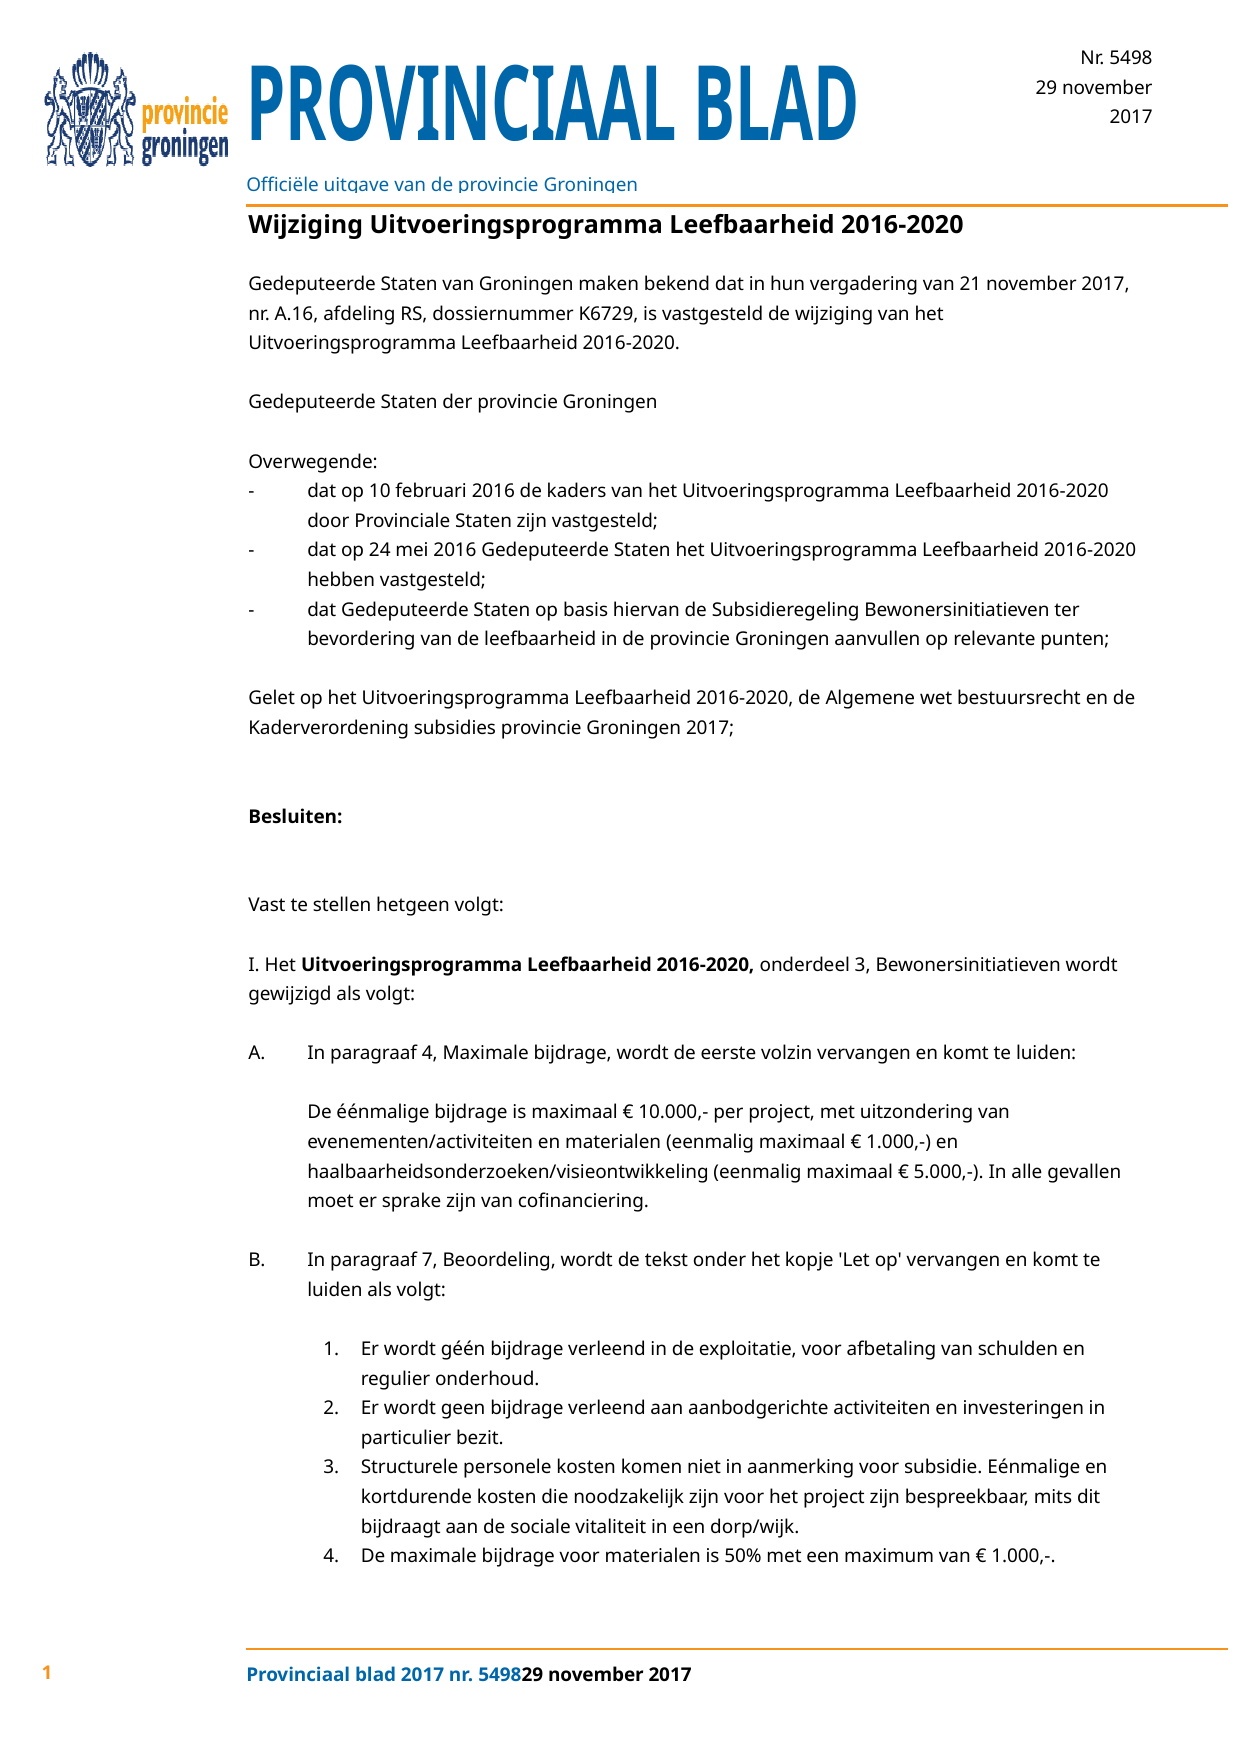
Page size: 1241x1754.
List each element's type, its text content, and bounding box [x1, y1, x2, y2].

picture [41, 47, 231, 172]
list Er wordt géén bijdrage verleend in de exploitatie, voor afbetaling van schulden en regulier onderhoud. [323, 1335, 1152, 1391]
list Er wordt geen bijdrage verleend aan aanbodgerichte activiteiten en investeringen in particulier bezit. [323, 1394, 1152, 1450]
text Gedeputeerde Staten van Groningen maken bekend dat in hun vergadering van 21 november 2017, nr. A.16, afdeling RS, dossiernummer K6729, is vastgesteld de wijziging van het Uitvoeringsprogramma Leefbaarheid 2016-2020. [248, 270, 1152, 355]
text Gelet op het Uitvoeringsprogramma Leefbaarheid 2016-2020, de Algemene wet bestuursrecht en de Kaderverordening subsidies provincie Groningen 2017; [248, 684, 1152, 740]
list Structurele personele kosten komen niet in aanmerking voor subsidie. Eénmalige en kortdurende kosten die noodzakelijk zijn voor het project zijn bespreekbaar, mits dit bijdraagt aan de sociale vitaliteit in een dorp/wijk. [323, 1454, 1152, 1538]
list De éénmalige bijdrage is maximaal € 10.000,- per project, met uitzondering van evenementen/activiteiten en materialen (eenmalig maximaal € 1.000,-) en haalbaarheidsonderzoeken/visieontwikkeling (eenmalig maximaal € 5.000,-). In alle gevallen moet er sprake zijn van cofinanciering. [248, 1099, 1152, 1213]
text Gedeputeerde Staten der provincie Groningen [248, 389, 1152, 414]
text Besluiten: [248, 803, 1152, 828]
text Vast te stellen hetgeen volgt: [248, 892, 1152, 917]
text Wijziging Uitvoeringsprogramma Leefbaarheid 2016-2020 [248, 207, 1152, 241]
text Overwegende: [248, 448, 1152, 473]
list dat op 10 februari 2016 de kaders van het Uitvoeringsprogramma Leefbaarheid 2016-2020 door Provinciale Staten zijn vastgesteld; [248, 477, 1152, 533]
list dat op 24 mei 2016 Gedeputeerde Staten het Uitvoeringsprogramma Leefbaarheid 2016-2020 hebben vastgesteld; [248, 537, 1152, 592]
list In paragraaf 4, Maximale bijdrage, wordt de eerste volzin vervangen en komt te luiden: [248, 1039, 1152, 1065]
list dat Gedeputeerde Staten op basis hiervan de Subsidieregeling Bewonersinitiatieven ter bevordering van de leefbaarheid in de provincie Groningen aanvullen op relevante punten; [248, 596, 1152, 651]
list De maximale bijdrage voor materialen is 50% met een maximum van € 1.000,-. [323, 1542, 1152, 1568]
list In paragraaf 7, Beoordeling, wordt de tekst onder het kopje 'Let op' vervangen en komt te luiden als volgt: [248, 1247, 1152, 1302]
text I. Het Uitvoeringsprogramma Leefbaarheid 2016-2020, onderdeel 3, Bewonersinitiatieven wordt gewijzigd als volgt: [248, 951, 1152, 1006]
